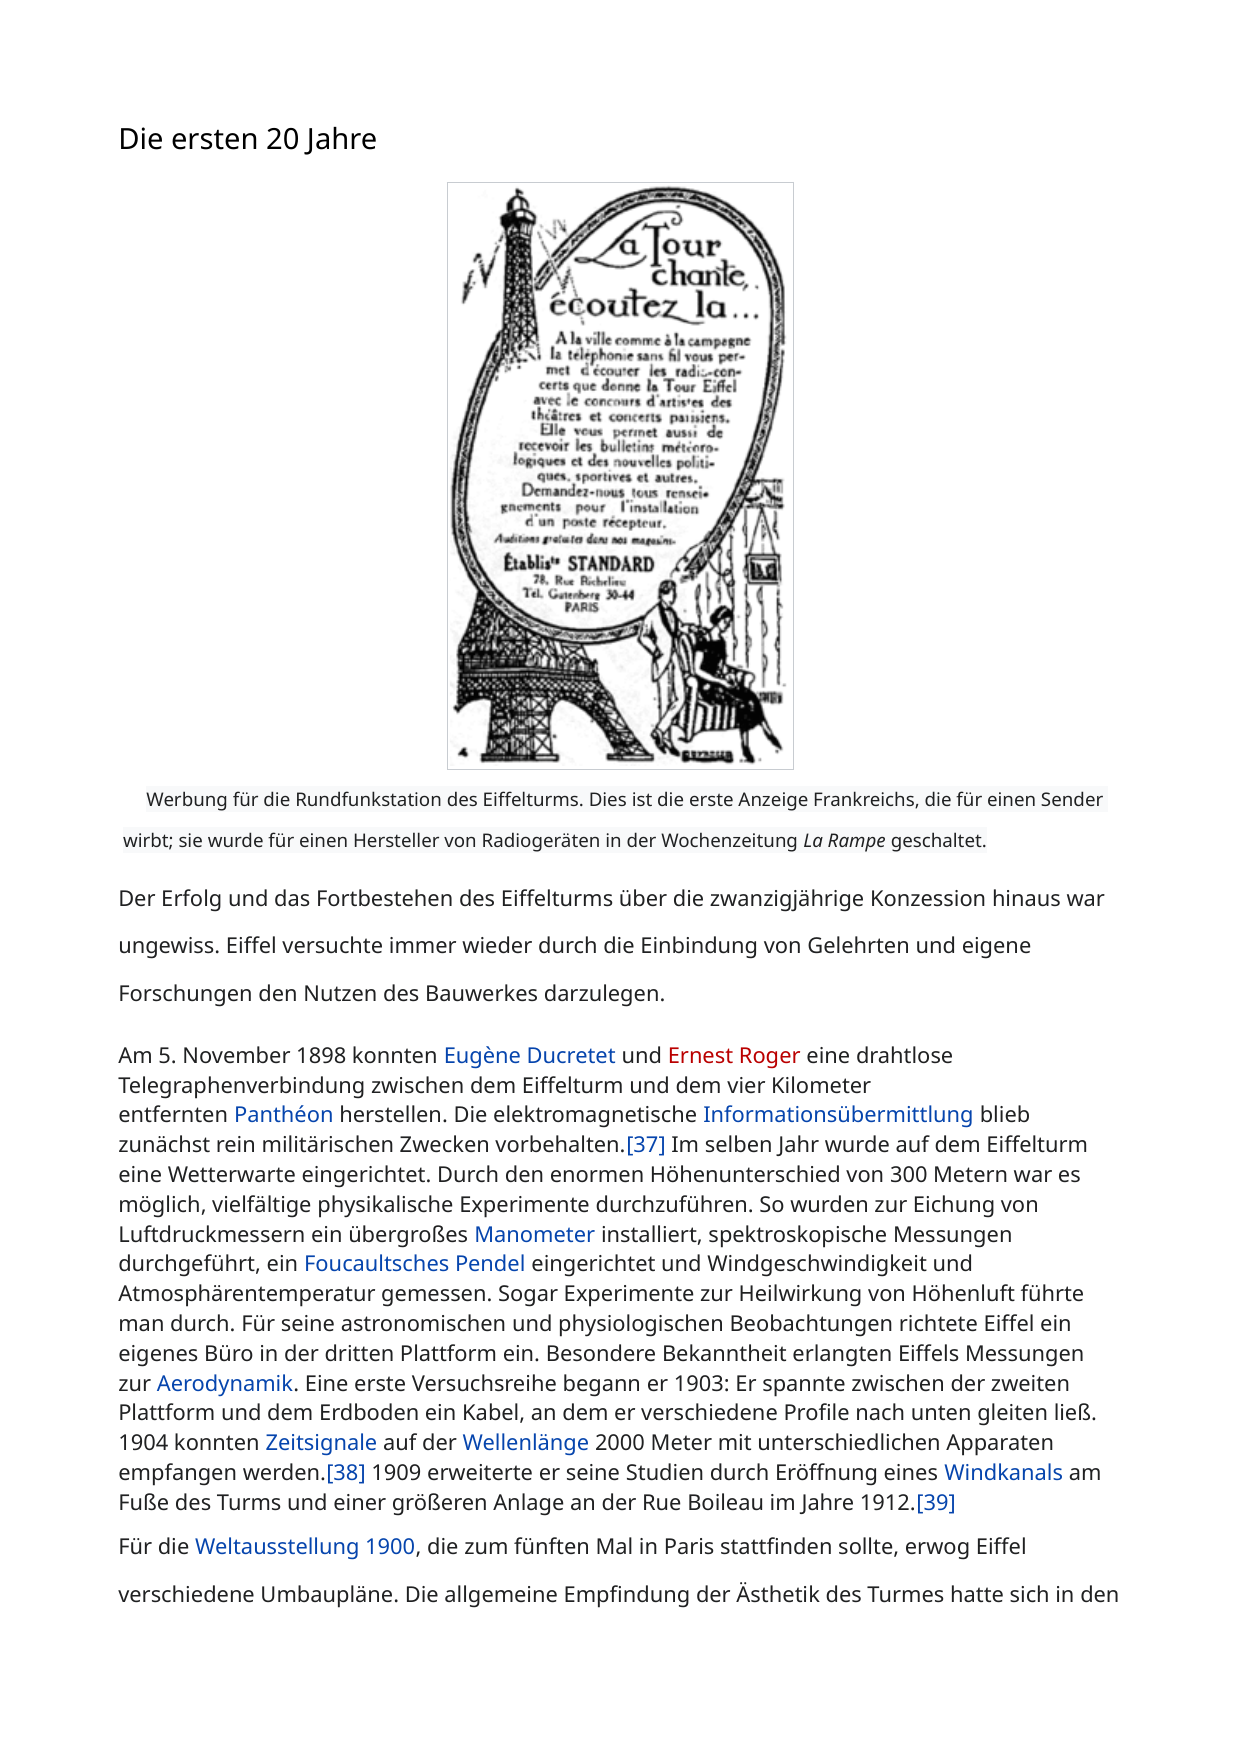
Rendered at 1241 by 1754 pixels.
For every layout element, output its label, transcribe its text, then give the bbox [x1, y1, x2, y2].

subtitle Die ersten 20 Jahre [118, 118, 1122, 158]
text Für die Weltausstellung 1900, die zum fünften Mal in Paris stattfinden sollte, erwog Eiffel verschiedene Umbaupläne. Die allgemeine Empfindung der Ästhetik des Turmes hatte sich in den [118, 1531, 1122, 1608]
picture [449, 184, 791, 766]
text Der Erfolg und das Fortbestehen des Eiffelturms über die zwanzigjährige Konzession hinaus war ungewiss. Eiffel versuchte immer wieder durch die Einbindung von Gelehrten und eigene Forschungen den Nutzen des Bauwerkes darzulegen. [118, 882, 1122, 1007]
text Werbung für die Rundfunkstation des Eiffelturms. Dies ist die erste Anzeige Frankreichs, die für einen Sender wirbt; sie wurde für einen Hersteller von Radiogeräten in der Wochenzeitung La Rampe geschaltet. [123, 786, 1122, 853]
text Am 5. November 1898 konnten Eugène Ducretet und Ernest Roger eine drahtlose Telegraphenverbindung zwischen dem Eiffelturm und dem vier Kilometer entfernten Panthéon herstellen. Die elektromagnetische Informationsübermittlung blieb zunächst rein militärischen Zwecken vorbehalten.[37] Im selben Jahr wurde auf dem Eiffelturm eine Wetterwarte eingerichtet. Durch den enormen Höhenunterschied von 300 Metern war es möglich, vielfältige physikalische Experimente durchzuführen. So wurden zur Eichung von Luftdruckmessern ein übergroßes Manometer installiert, spektroskopische Messungen durchgeführt, ein Foucaultsches Pendel eingerichtet und Windgeschwindigkeit und Atmosphärentemperatur gemessen. Sogar Experimente zur Heilwirkung von Höhenluft führte man durch. Für seine astronomischen und physiologischen Beobachtungen richtete Eiffel ein eigenes Büro in der dritten Plattform ein. Besondere Bekanntheit erlangten Eiffels Messungen zur Aerodynamik. Eine erste Versuchsreihe begann er 1903: Er spannte zwischen der zweiten Plattform und dem Erdboden ein Kabel, an dem er verschiedene Profile nach unten gleiten ließ. 1904 konnten Zeitsignale auf der Wellenlänge 2000 Meter mit unterschiedlichen Apparaten empfangen werden.[38] 1909 erweiterte er seine Studien durch Eröffnung eines Windkanals am Fuße des Turms und einer größeren Anlage an der Rue Boileau im Jahre 1912.[39] [118, 1040, 1122, 1517]
